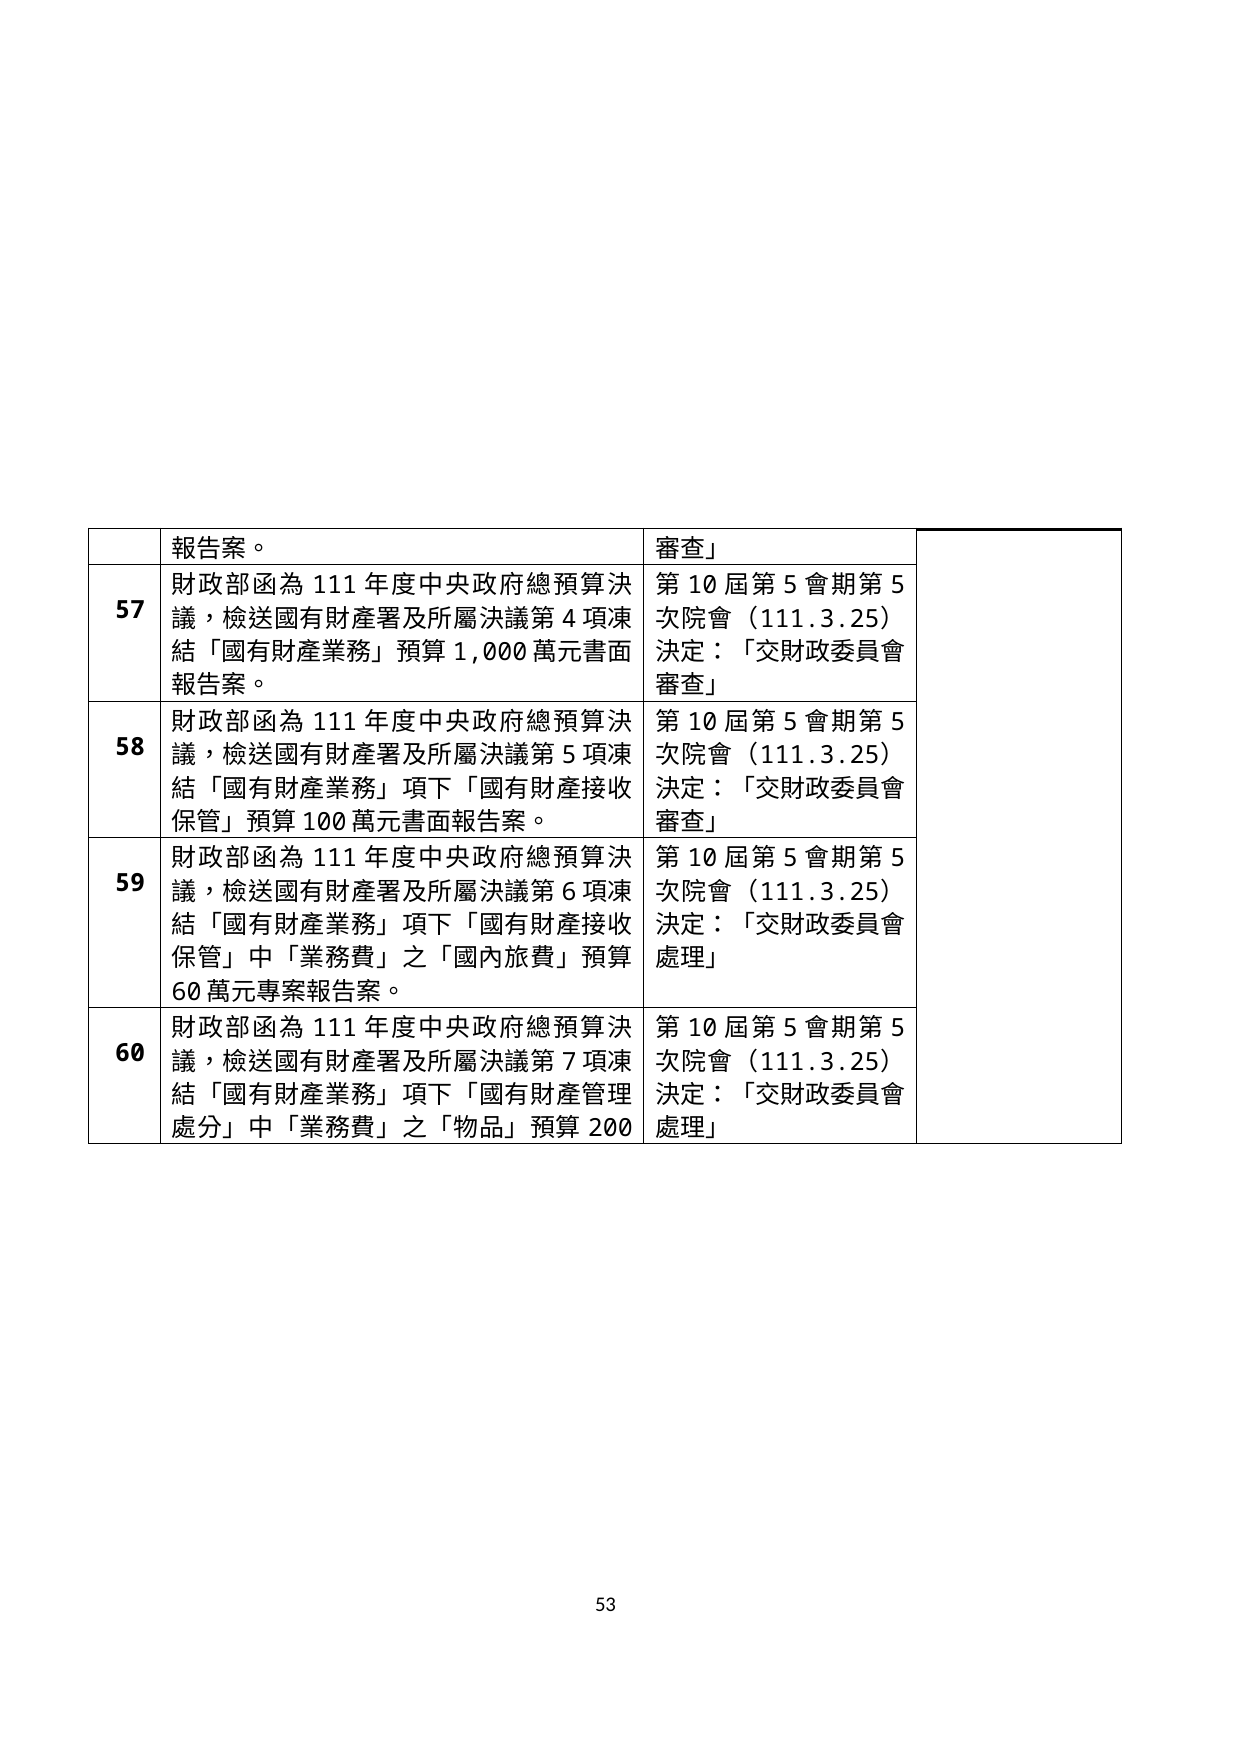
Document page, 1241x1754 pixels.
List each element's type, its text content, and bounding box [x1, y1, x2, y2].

table_cell 報告案。 [161, 529, 643, 564]
table_cell [89, 529, 160, 564]
table_cell 第10屆第5會期第5次院會（111.3.25）決定：「交財政委員會審查」 [644, 702, 916, 837]
table_cell [89, 838, 160, 1007]
table_cell 財政部函為111年度中央政府總預算決議，檢送國有財產署及所屬決議第6項凍結「國有財產業務」項下「國有財產接收保管」中「業務費」之「國內旅費」預算60萬元專案報告案。 [161, 838, 643, 1007]
table_cell [89, 565, 160, 701]
table_cell [917, 531, 1121, 1143]
table_cell 財政部函為111年度中央政府總預算決議，檢送國有財產署及所屬決議第5項凍結「國有財產業務」項下「國有財產接收保管」預算100萬元書面報告案。 [161, 702, 643, 837]
table_cell 財政部函為111年度中央政府總預算決議，檢送國有財產署及所屬決議第7項凍結「國有財產業務」項下「國有財產管理處分」中「業務費」之「物品」預算200 [161, 1008, 643, 1143]
table_cell 第10屆第5會期第5次院會（111.3.25）決定：「交財政委員會審查」 [644, 565, 916, 701]
table_cell [89, 702, 160, 837]
table_cell [89, 1008, 160, 1143]
table_cell 第10屆第5會期第5次院會（111.3.25）決定：「交財政委員會處理」 [644, 1008, 916, 1143]
table_cell 第10屆第5會期第5次院會（111.3.25）決定：「交財政委員會處理」 [644, 838, 916, 1007]
table_cell 審查」 [644, 529, 916, 564]
table_cell 財政部函為111年度中央政府總預算決議，檢送國有財產署及所屬決議第4項凍結「國有財產業務」預算1,000萬元書面報告案。 [161, 565, 643, 701]
